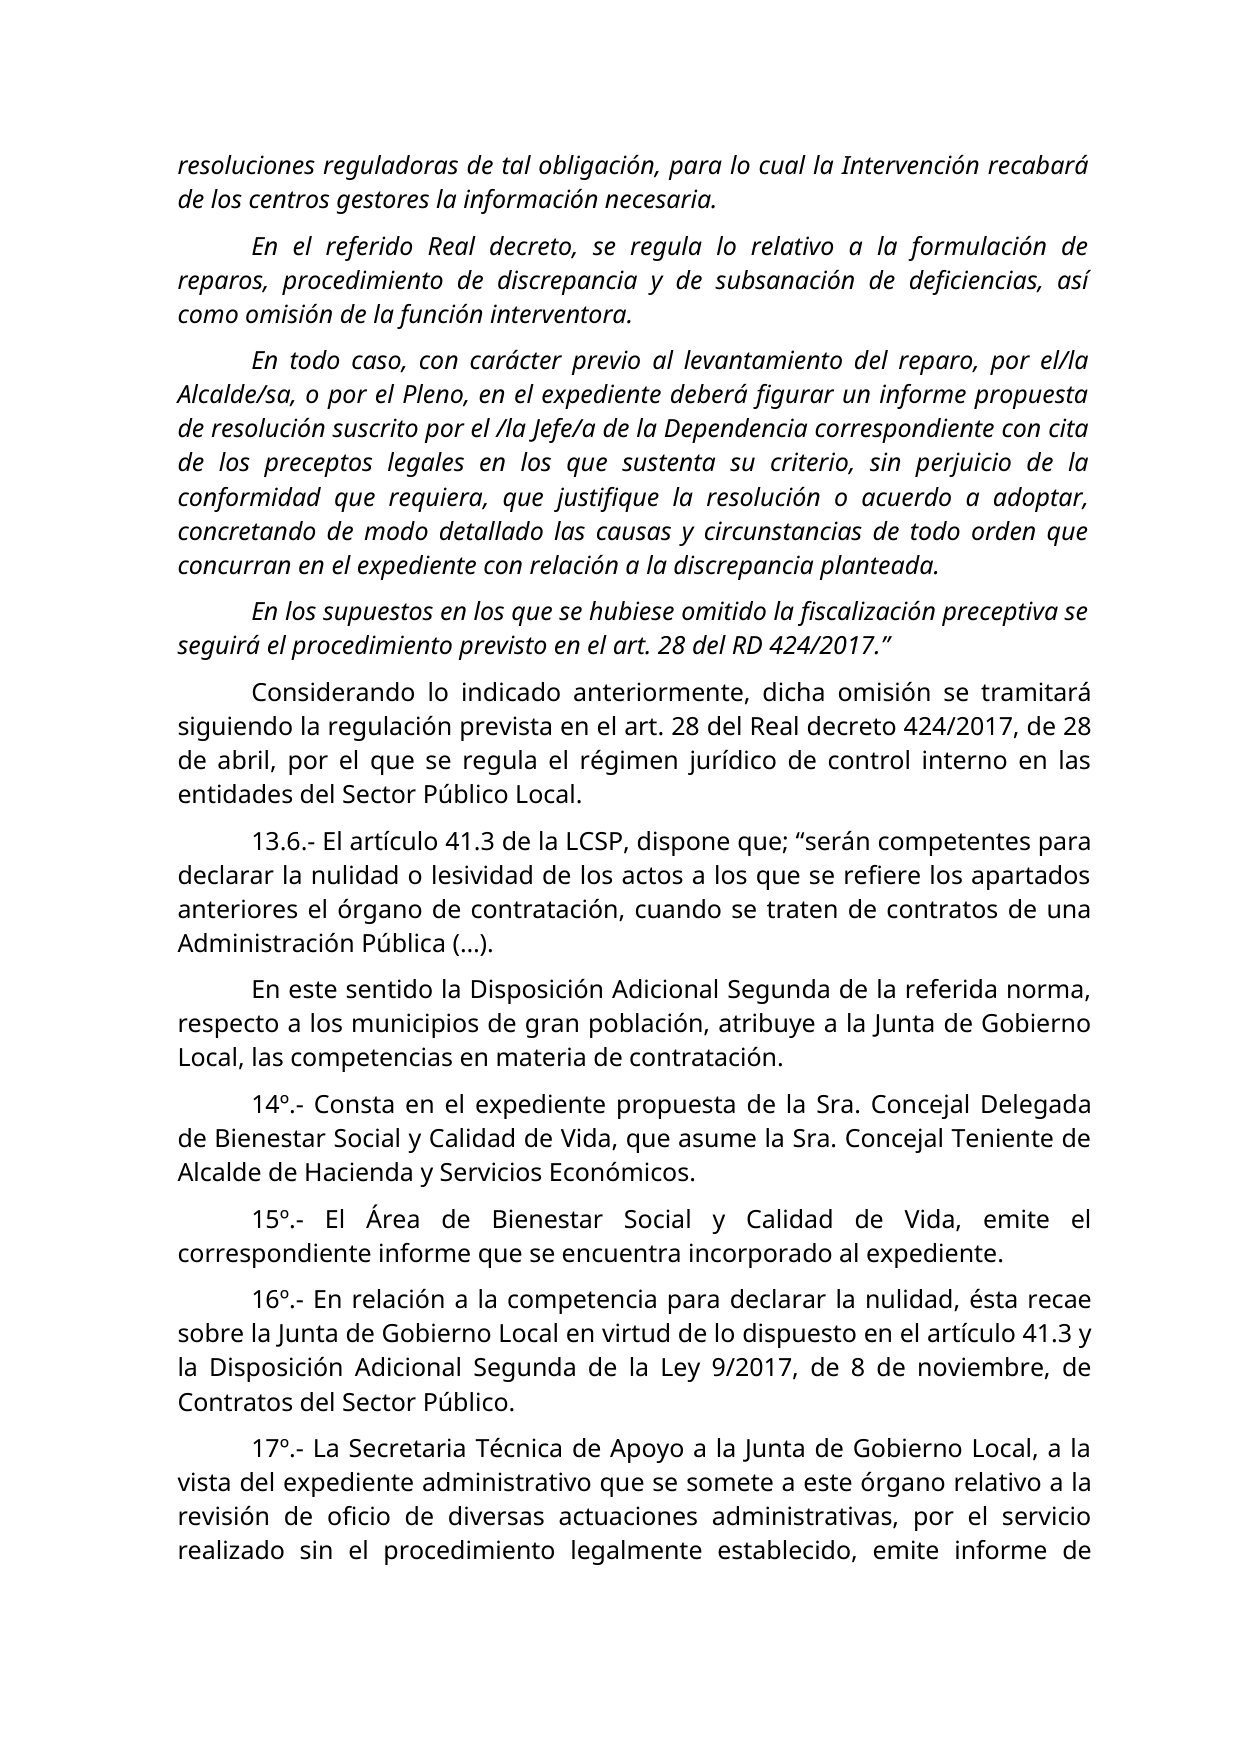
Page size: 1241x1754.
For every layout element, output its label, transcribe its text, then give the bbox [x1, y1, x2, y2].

text resoluciones reguladoras de tal obligación, para lo cual la Intervención recabará de los centros gestores la información necesaria. [177, 148, 1093, 216]
text Considerando lo indicado anteriormente, dicha omisión se tramitará siguiendo la regulación prevista en el art. 28 del Real decreto 424/2017, de 28 de abril, por el que se regula el régimen jurídico de control interno en las entidades del Sector Público Local. [177, 674, 1093, 811]
text 16º.- En relación a la competencia para declarar la nulidad, ésta recae sobre la Junta de Gobierno Local en virtud de lo dispuesto en el artículo 41.3 y la Disposición Adicional Segunda de la Ley 9/2017, de 8 de noviembre, de Contratos del Sector Público. [177, 1282, 1093, 1418]
text 17º.- La Secretaria Técnica de Apoyo a la Junta de Gobierno Local, a la vista del expediente administrativo que se somete a este órgano relativo a la revisión de oficio de diversas actuaciones administrativas, por el servicio realizado sin el procedimiento legalmente establecido, emite informe de [177, 1431, 1093, 1567]
text 15º.- El Área de Bienestar Social y Calidad de Vida, emite el correspondiente informe que se encuentra incorporado al expediente. [177, 1201, 1093, 1269]
text 14º.- Consta en el expediente propuesta de la Sra. Concejal Delegada de Bienestar Social y Calidad de Vida, que asume la Sra. Concejal Teniente de Alcalde de Hacienda y Servicios Económicos. [177, 1087, 1093, 1189]
text En el referido Real decreto, se regula lo relativo a la formulación de reparos, procedimiento de discrepancia y de subsanación de deficiencias, así como omisión de la función interventora. [177, 228, 1093, 330]
text En todo caso, con carácter previo al levantamiento del reparo, por el/la Alcalde/sa, o por el Pleno, en el expediente deberá figurar un informe propuesta de resolución suscrito por el /la Jefe/a de la Dependencia correspondiente con cita de los preceptos legales en los que sustenta su criterio, sin perjuicio de la conformidad que requiera, que justifique la resolución o acuerdo a adoptar, concretando de modo detallado las causas y circunstancias de todo orden que concurran en el expediente con relación a la discrepancia planteada. [177, 343, 1093, 581]
text 13.6.- El artículo 41.3 de la LCSP, dispone que; “serán competentes para declarar la nulidad o lesividad de los actos a los que se refiere los apartados anteriores el órgano de contratación, cuando se traten de contratos de una Administración Pública (…). [177, 823, 1093, 959]
text En este sentido la Disposición Adicional Segunda de la referida norma, respecto a los municipios de gran población, atribuye a la Junta de Gobierno Local, las competencias en materia de contratación. [177, 972, 1093, 1074]
text En los supuestos en los que se hubiese omitido la fiscalización preceptiva se seguirá el procedimiento previsto en el art. 28 del RD 424/2017.” [177, 594, 1093, 662]
